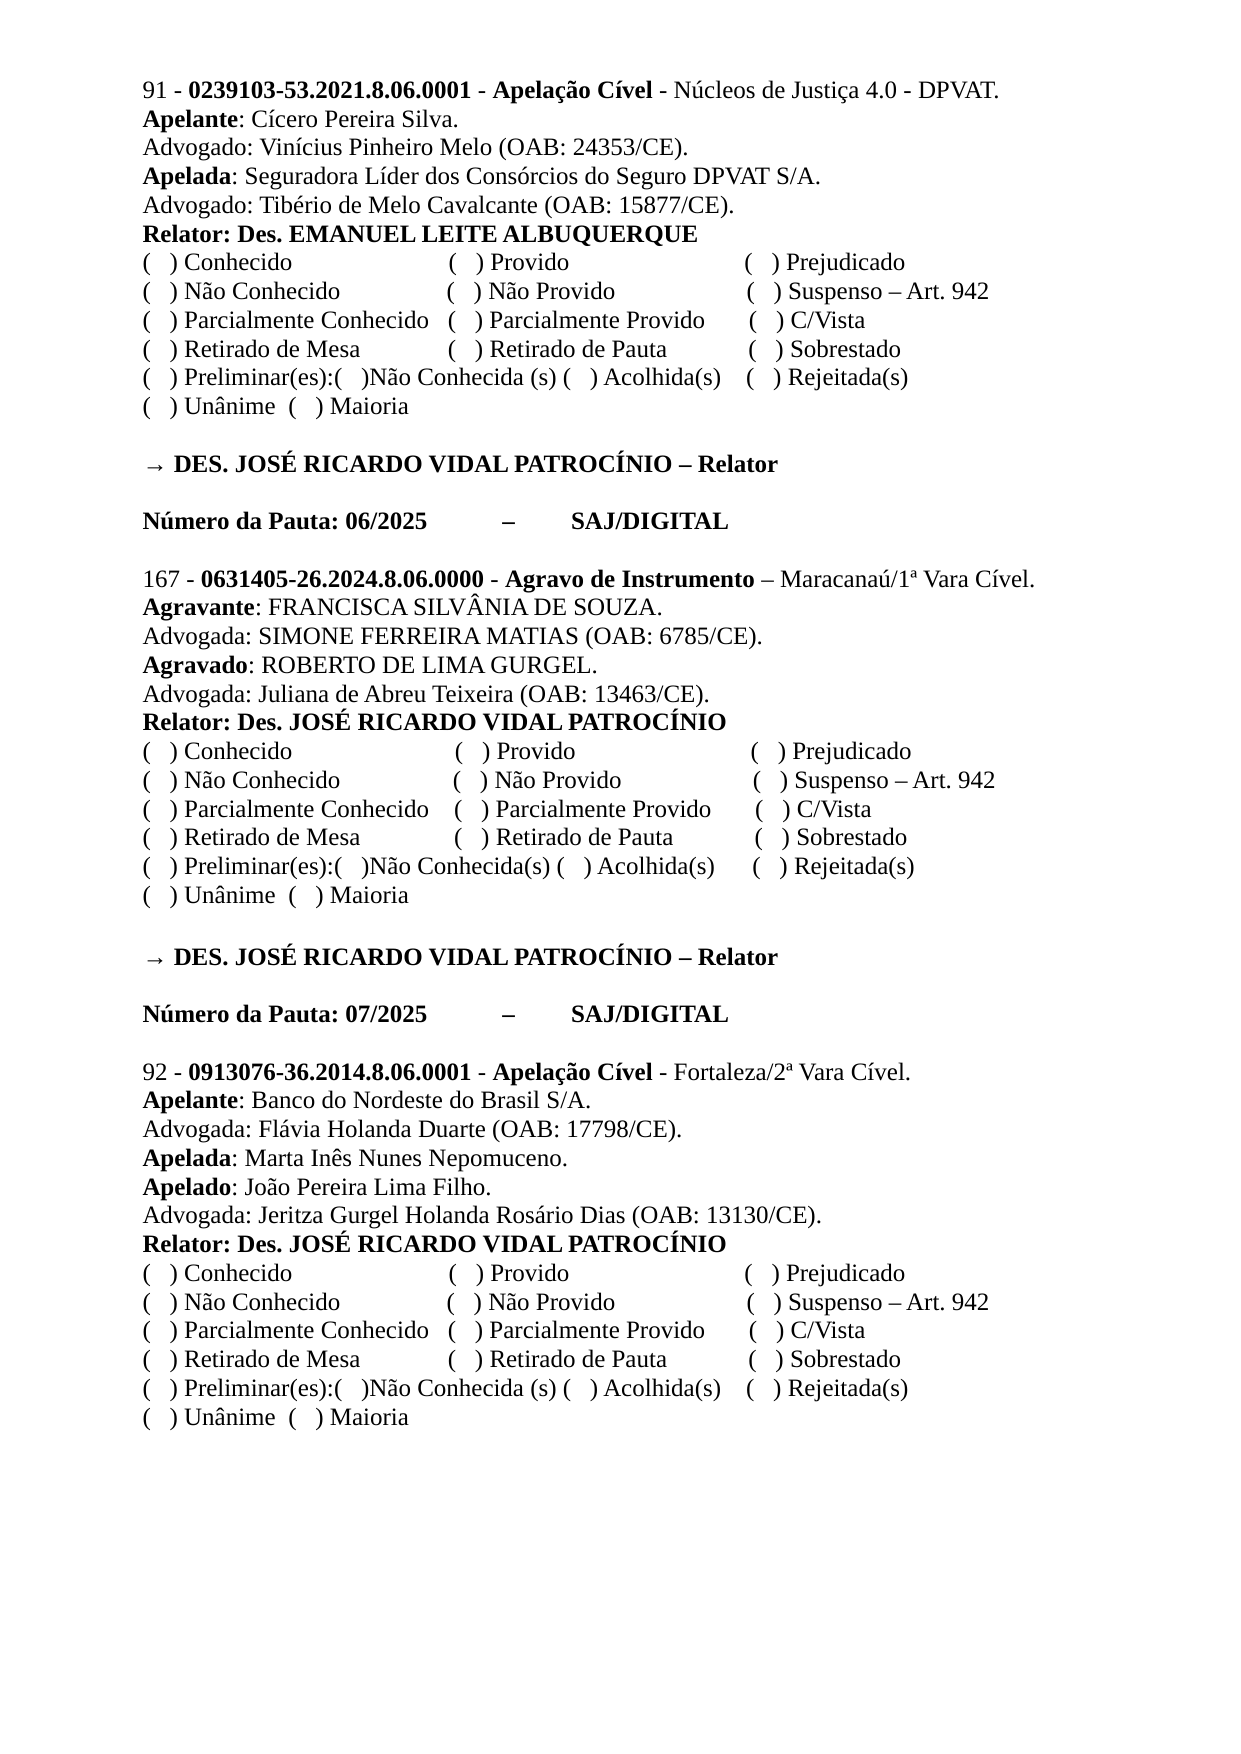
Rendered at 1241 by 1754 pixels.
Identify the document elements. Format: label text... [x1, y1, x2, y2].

text ( ) Unânime ( ) Maioria [142, 1402, 1158, 1431]
text Relator: Des. JOSÉ RICARDO VIDAL PATROCÍNIO [142, 707, 1141, 736]
text Agravado: ROBERTO DE LIMA GURGEL. [142, 650, 1141, 679]
text Advogada: SIMONE FERREIRA MATIAS (OAB: 6785/CE). [142, 621, 1141, 650]
text ( ) Preliminar(es):( )Não Conhecida(s) ( ) Acolhida(s) ( ) Rejeitada(s) [142, 851, 1158, 880]
text Relator: Des. EMANUEL LEITE ALBUQUERQUE [142, 219, 1141, 247]
text → DES. JOSÉ RICARDO VIDAL PATROCÍNIO – Relator [142, 449, 1141, 477]
text Advogada: Flávia Holanda Duarte (OAB: 17798/CE). [142, 1114, 1141, 1143]
text ( ) Não Conhecido ( ) Não Provido ( ) Suspenso – Art. 942 [142, 276, 1158, 305]
text Relator: Des. JOSÉ RICARDO VIDAL PATROCÍNIO [142, 1229, 1141, 1258]
text Agravante: FRANCISCA SILVÂNIA DE SOUZA. [142, 592, 1141, 621]
text 167 - 0631405-26.2024.8.06.0000 - Agravo de Instrumento – Maracanaú/1ª Vara Cível. [142, 564, 1141, 592]
text Advogada: Juliana de Abreu Teixeira (OAB: 13463/CE). [142, 679, 1141, 707]
text ( ) Não Conhecido ( ) Não Provido ( ) Suspenso – Art. 942 [142, 765, 1158, 794]
text ( ) Retirado de Mesa ( ) Retirado de Pauta ( ) Sobrestado [142, 334, 1158, 362]
text ( ) Conhecido ( ) Provido ( ) Prejudicado [142, 736, 1141, 765]
text ( ) Retirado de Mesa ( ) Retirado de Pauta ( ) Sobrestado [142, 1344, 1158, 1373]
text ( ) Unânime ( ) Maioria [142, 391, 1158, 420]
text 92 - 0913076-36.2014.8.06.0001 - Apelação Cível - Fortaleza/2ª Vara Cível. [142, 1057, 1141, 1086]
text ( ) Parcialmente Conhecido ( ) Parcialmente Provido ( ) C/Vista [142, 1316, 1158, 1344]
text Apelante: Cícero Pereira Silva. [142, 104, 1141, 132]
text ( ) Não Conhecido ( ) Não Provido ( ) Suspenso – Art. 942 [142, 1287, 1158, 1316]
text Apelante: Banco do Nordeste do Brasil S/A. [142, 1086, 1141, 1114]
text ( ) Retirado de Mesa ( ) Retirado de Pauta ( ) Sobrestado [142, 822, 1158, 851]
text ( ) Conhecido ( ) Provido ( ) Prejudicado [142, 247, 1141, 276]
text 91 - 0239103-53.2021.8.06.0001 - Apelação Cível - Núcleos de Justiça 4.0 - DPVAT. [142, 75, 1141, 104]
text ( ) Parcialmente Conhecido ( ) Parcialmente Provido ( ) C/Vista [142, 305, 1158, 334]
text ( ) Preliminar(es):( )Não Conhecida (s) ( ) Acolhida(s) ( ) Rejeitada(s) [142, 362, 1158, 391]
text Número da Pauta: 07/2025 – SAJ/DIGITAL [142, 999, 1141, 1028]
text Apelada: Marta Inês Nunes Nepomuceno. [142, 1143, 1141, 1172]
text Advogada: Jeritza Gurgel Holanda Rosário Dias (OAB: 13130/CE). [142, 1201, 1141, 1229]
text ( ) Preliminar(es):( )Não Conhecida (s) ( ) Acolhida(s) ( ) Rejeitada(s) [142, 1373, 1158, 1402]
text Advogado: Vinícius Pinheiro Melo (OAB: 24353/CE). [142, 132, 1141, 161]
text ( ) Parcialmente Conhecido ( ) Parcialmente Provido ( ) C/Vista [142, 794, 1158, 822]
text Número da Pauta: 06/2025 – SAJ/DIGITAL [142, 506, 1141, 535]
text Apelada: Seguradora Líder dos Consórcios do Seguro DPVAT S/A. [142, 161, 1141, 190]
text Apelado: João Pereira Lima Filho. [142, 1172, 1141, 1201]
text → DES. JOSÉ RICARDO VIDAL PATROCÍNIO – Relator [142, 942, 1141, 971]
text Advogado: Tibério de Melo Cavalcante (OAB: 15877/CE). [142, 190, 1141, 219]
text ( ) Conhecido ( ) Provido ( ) Prejudicado [142, 1258, 1141, 1287]
text ( ) Unânime ( ) Maioria [142, 880, 1141, 909]
